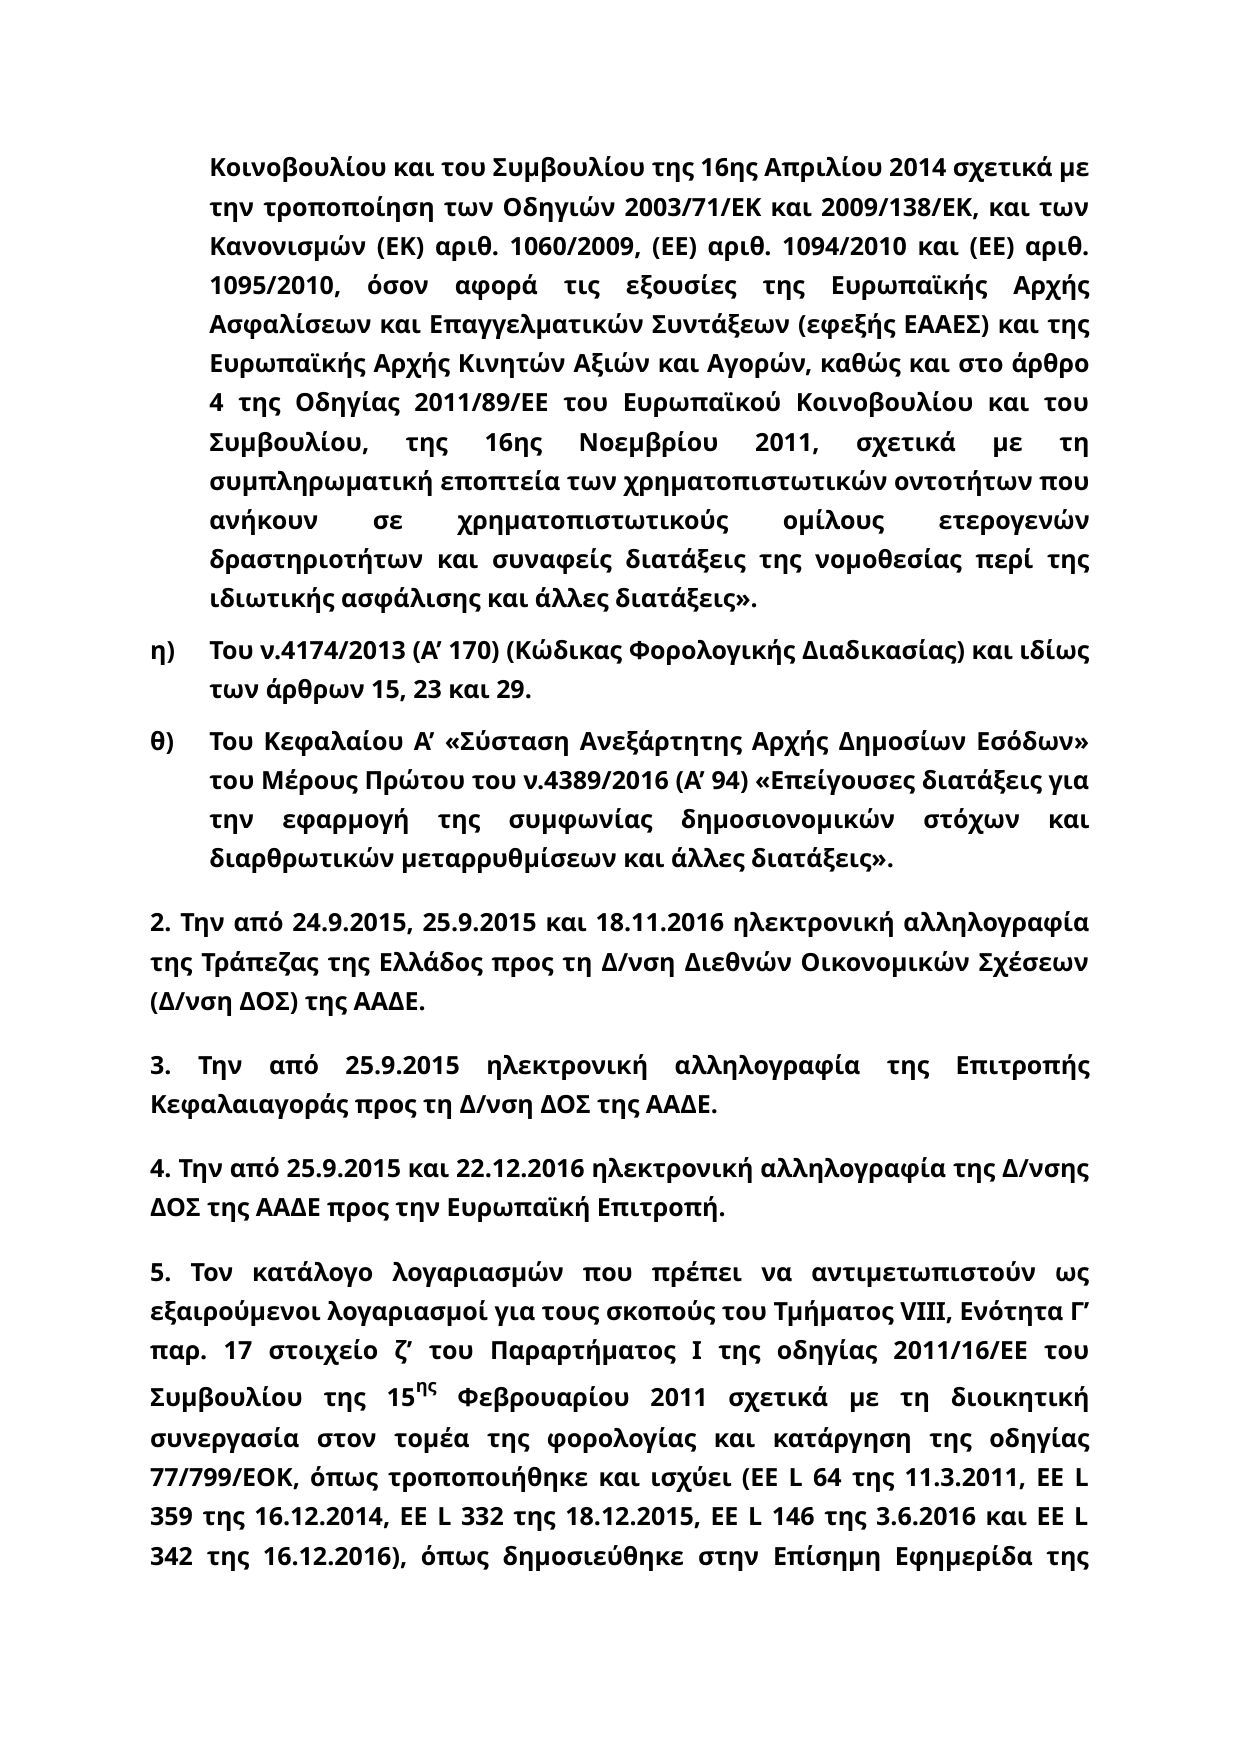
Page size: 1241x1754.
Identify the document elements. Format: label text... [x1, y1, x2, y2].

text 3. Την από 25.9.2015 ηλεκτρονική αλληλογραφία της Επιτροπής Κεφαλαιαγοράς προς τη Δ/νση ΔΟΣ της ΑΑΔΕ. [150, 1047, 1090, 1121]
text 5. Τον κατάλογο λογαριασμών που πρέπει να αντιμετωπιστούν ως εξαιρούμενοι λογαριασμοί για τους σκοπούς του Τμήματος VΙΙΙ, Ενότητα Γ’ παρ. 17 στοιχείο ζ’ του Παραρτήματος Ι της οδηγίας 2011/16/ΕΕ του Συμβουλίου της 15ης Φεβρουαρίου 2011 σχετικά με τη διοικητική συνεργασία στον τομέα της φορολογίας και κατάργηση της οδηγίας 77/799/ΕΟΚ, όπως τροποποιήθηκε και ισχύει (EE L 64 της 11.3.2011, EE L 359 της 16.12.2014, ΕΕ L 332 της 18.12.2015, ΕΕ L 146 της 3.6.2016 και EE L 342 της 16.12.2016), όπως δημοσιεύθηκε στην Επίσημη Εφημερίδα της [150, 1254, 1090, 1572]
text 4. Την από 25.9.2015 και 22.12.2016 ηλεκτρονική αλληλογραφία της Δ/νσης ΔΟΣ της ΑΑΔΕ προς την Ευρωπαϊκή Επιτροπή. [150, 1151, 1090, 1224]
text 2. Την από 24.9.2015, 25.9.2015 και 18.11.2016 ηλεκτρονική αλληλογραφία της Τράπεζας της Ελλάδος προς τη Δ/νση Διεθνών Οικονομικών Σχέσεων (Δ/νση ΔΟΣ) της ΑΑΔΕ. [150, 905, 1090, 1017]
list Κοινοβουλίου και του Συμβουλίου της 16ης Απριλίου 2014 σχετικά με την τροποποίηση των Οδηγιών 2003/71/ΕΚ και 2009/138/ΕΚ, και των Κανονισμών (ΕΚ) αριθ. 1060/2009, (ΕΕ) αριθ. 1094/2010 και (ΕΕ) αριθ. 1095/2010, όσον αφορά τις εξουσίες της Ευρωπαϊκής Αρχής Ασφαλίσεων και Επαγγελματικών Συντάξεων (εφεξής ΕΑΑΕΣ) και της Ευρωπαϊκής Αρχής Κινητών Αξιών και Αγορών, καθώς και στο άρθρο 4 της Οδηγίας 2011/89/ΕΕ του Ευρωπαϊκού Κοινοβουλίου και του Συμβουλίου, της 16ης Νοεμβρίου 2011, σχετικά με τη συμπληρωματική εποπτεία των χρηματοπιστωτικών οντοτήτων που ανήκουν σε χρηματοπιστωτικούς ομίλους ετερογενών δραστηριοτήτων και συναφείς διατάξεις της νομοθεσίας περί της ιδιωτικής ασφάλισης και άλλες διατάξεις». [150, 150, 1090, 615]
list η) Του ν.4174/2013 (Α’ 170) (Κώδικας Φορολογικής Διαδικασίας) και ιδίως των άρθρων 15, 23 και 29. [150, 632, 1090, 706]
list θ) Του Κεφαλαίου Α’ «Σύσταση Ανεξάρτητης Αρχής Δημοσίων Εσόδων» του Μέρους Πρώτου του ν.4389/2016 (Α’ 94) «Επείγουσες διατάξεις για την εφαρμογή της συμφωνίας δημοσιονομικών στόχων και διαρθρωτικών μεταρρυθμίσεων και άλλες διατάξεις». [150, 723, 1090, 875]
